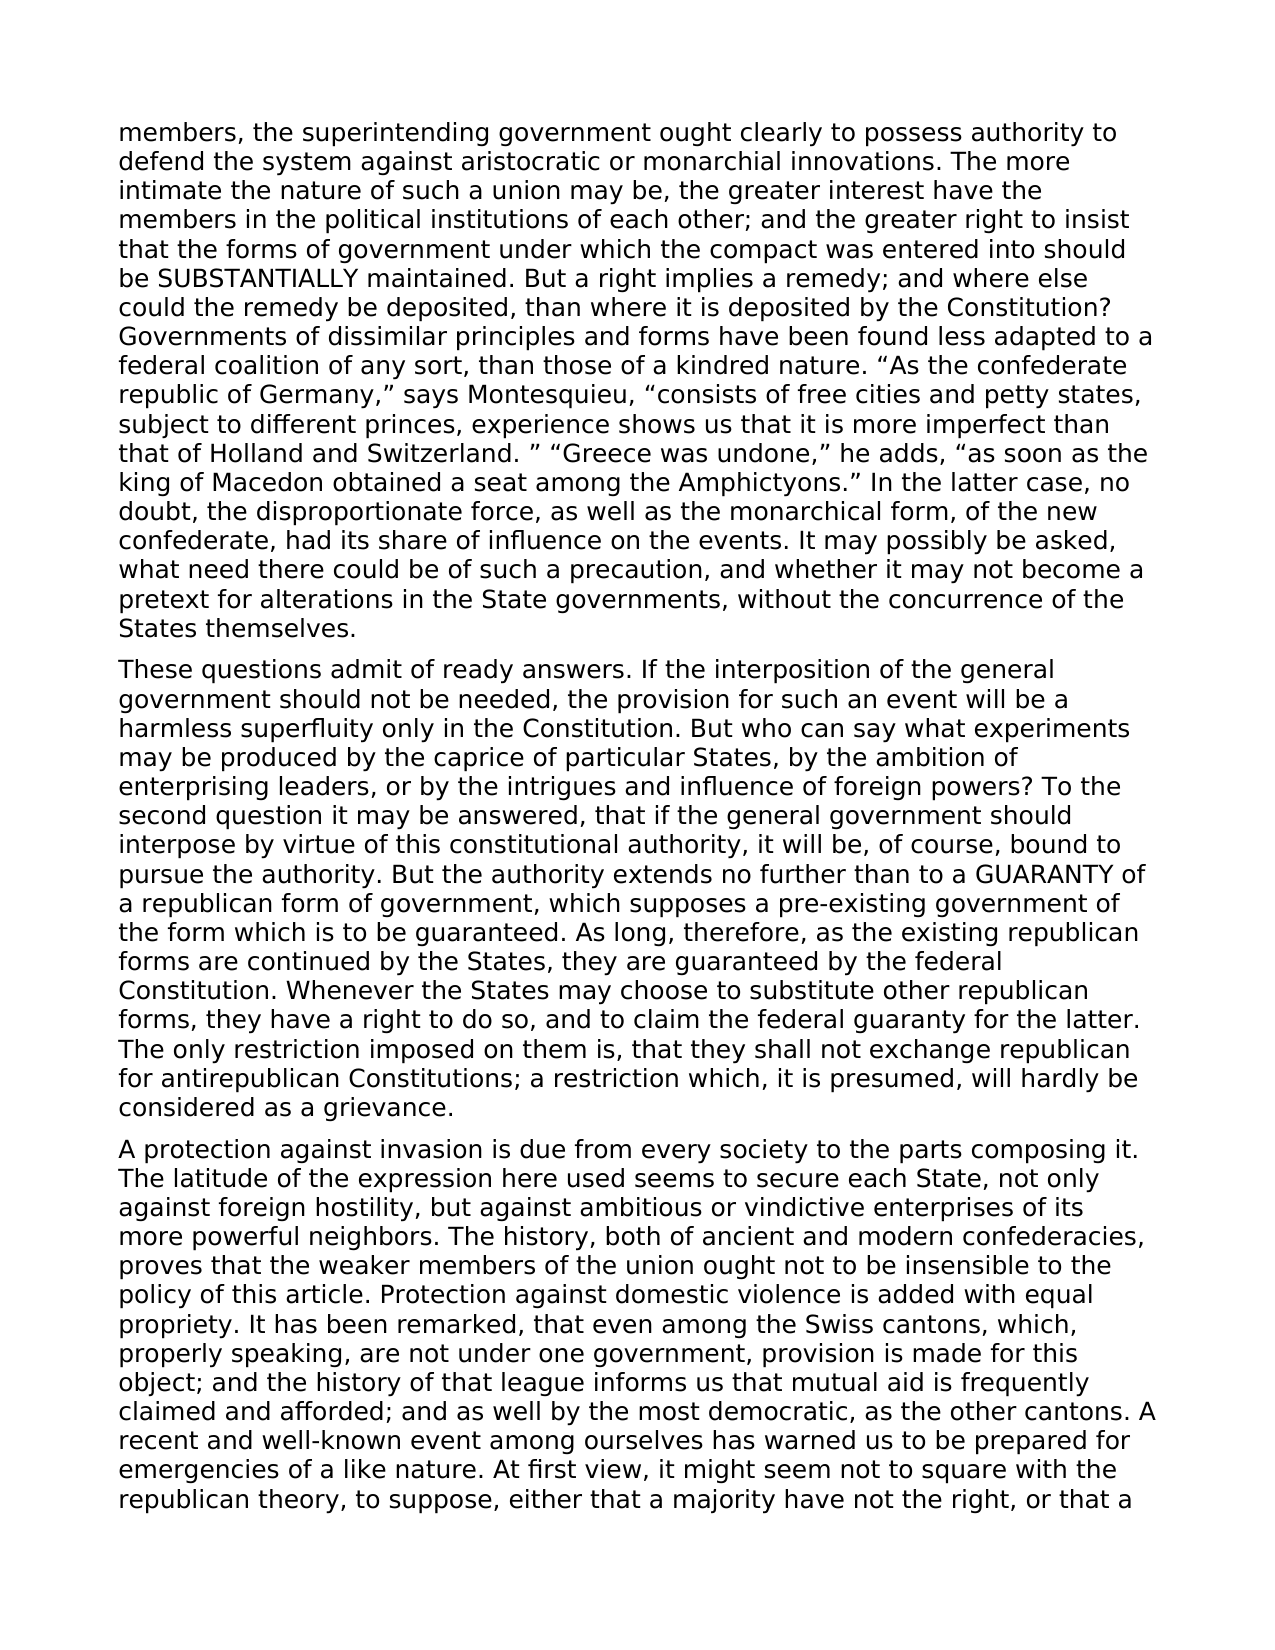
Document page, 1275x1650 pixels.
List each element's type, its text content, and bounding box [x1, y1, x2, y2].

text members, the superintending government ought clearly to possess authority to defend the system against aristocratic or monarchial innovations. The more intimate the nature of such a union may be, the greater interest have the members in the political institutions of each other; and the greater right to insist that the forms of government under which the compact was entered into should be SUBSTANTIALLY maintained. But a right implies a remedy; and where else could the remedy be deposited, than where it is deposited by the Constitution? Governments of dissimilar principles and forms have been found less adapted to a federal coalition of any sort, than those of a kindred nature. “As the confederate republic of Germany,” says Montesquieu, “consists of free cities and petty states, subject to different princes, experience shows us that it is more imperfect than that of Holland and Switzerland. ” “Greece was undone,” he adds, “as soon as the king of Macedon obtained a seat among the Amphictyons.” In the latter case, no doubt, the disproportionate force, as well as the monarchical form, of the new confederate, had its share of influence on the events. It may possibly be asked, what need there could be of such a precaution, and whether it may not become a pretext for alterations in the State governments, without the concurrence of the States themselves. [118, 118, 1157, 643]
text These questions admit of ready answers. If the interposition of the general government should not be needed, the provision for such an event will be a harmless superfluity only in the Constitution. But who can say what experiments may be produced by the caprice of particular States, by the ambition of enterprising leaders, or by the intrigues and influence of foreign powers? To the second question it may be answered, that if the general government should interpose by virtue of this constitutional authority, it will be, of course, bound to pursue the authority. But the authority extends no further than to a GUARANTY of a republican form of government, which supposes a pre-existing government of the form which is to be guaranteed. As long, therefore, as the existing republican forms are continued by the States, they are guaranteed by the federal Constitution. Whenever the States may choose to substitute other republican forms, they have a right to do so, and to claim the federal guaranty for the latter. The only restriction imposed on them is, that they shall not exchange republican for antirepublican Constitutions; a restriction which, it is presumed, will hardly be considered as a grievance. [118, 656, 1157, 1122]
text A protection against invasion is due from every society to the parts composing it. The latitude of the expression here used seems to secure each State, not only against foreign hostility, but against ambitious or vindictive enterprises of its more powerful neighbors. The history, both of ancient and modern confederacies, proves that the weaker members of the union ought not to be insensible to the policy of this article. Protection against domestic violence is added with equal propriety. It has been remarked, that even among the Swiss cantons, which, properly speaking, are not under one government, provision is made for this object; and the history of that league informs us that mutual aid is frequently claimed and afforded; and as well by the most democratic, as the other cantons. A recent and well-known event among ourselves has warned us to be prepared for emergencies of a like nature. At first view, it might seem not to square with the republican theory, to suppose, either that a majority have not the right, or that a [118, 1135, 1157, 1514]
